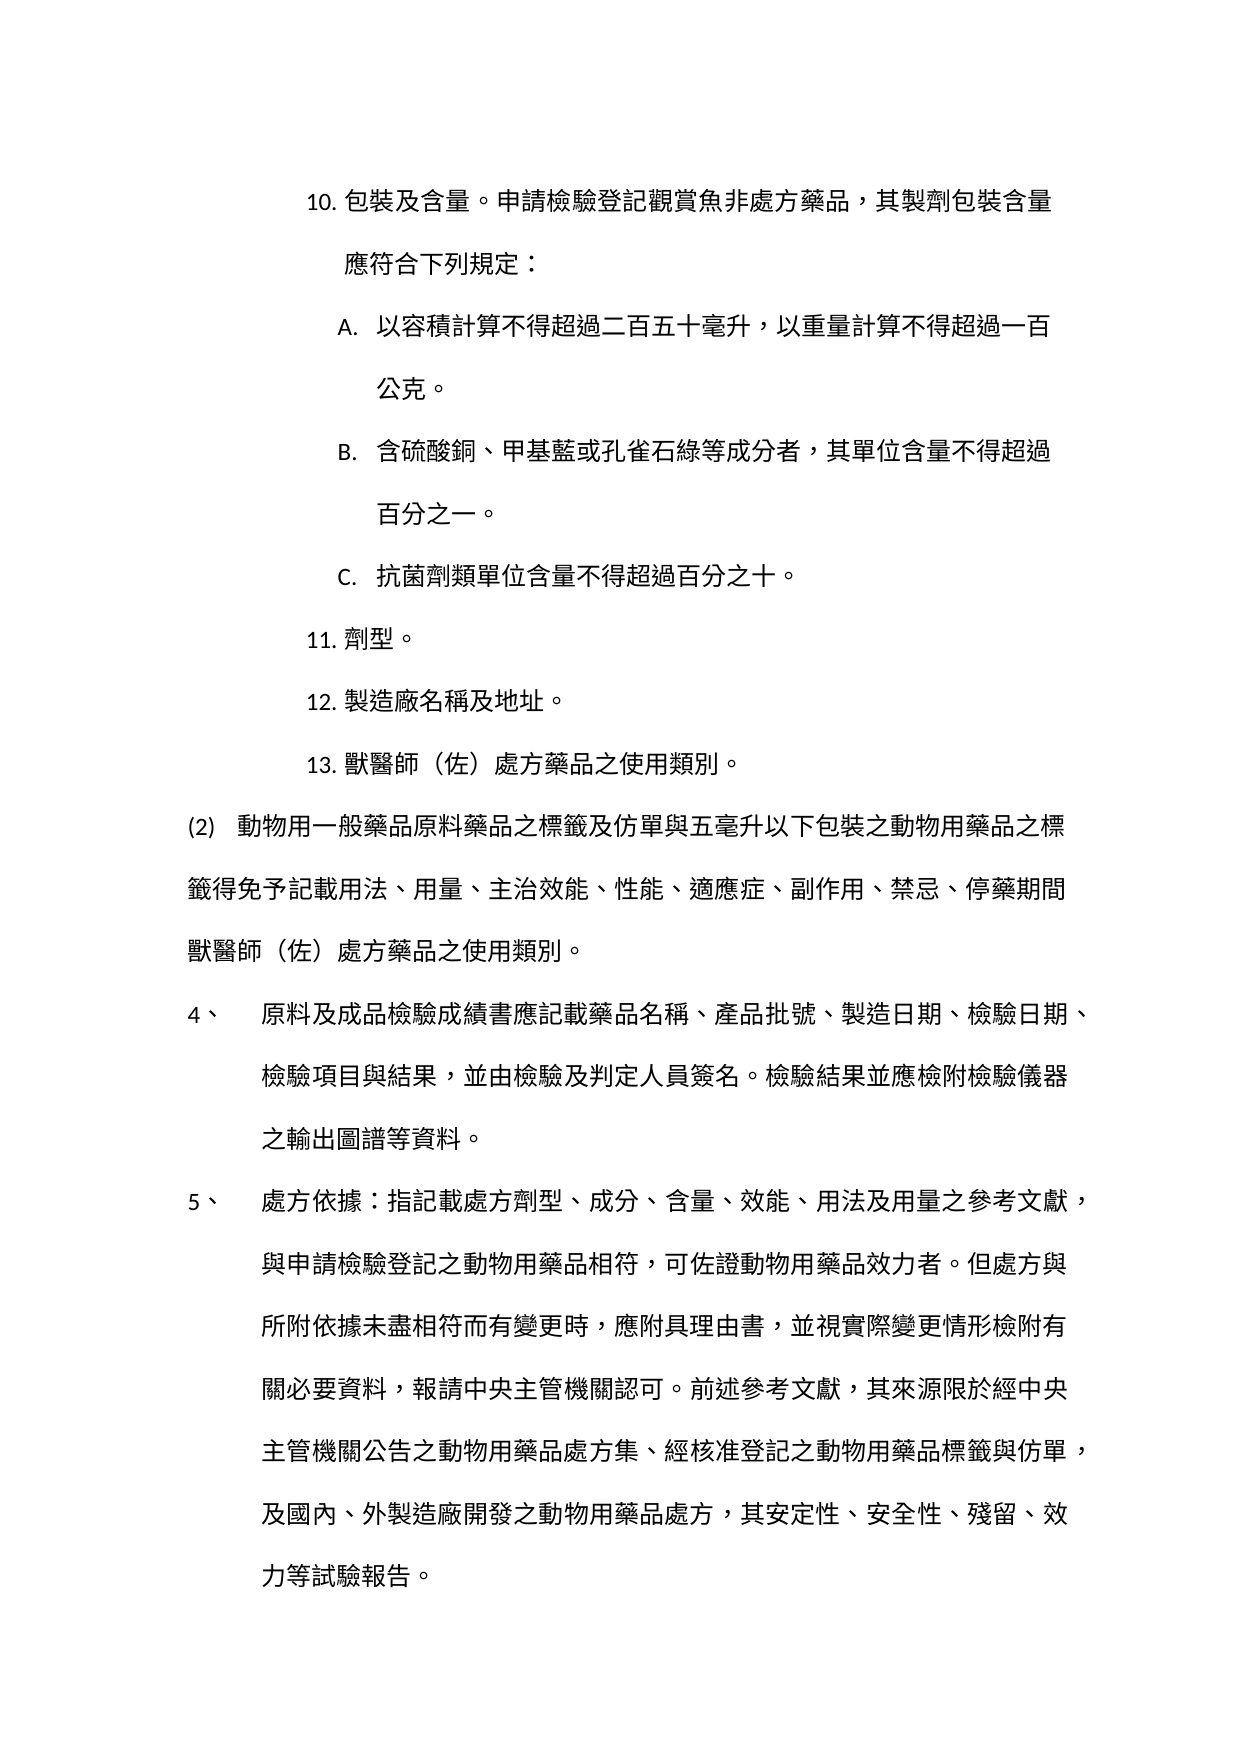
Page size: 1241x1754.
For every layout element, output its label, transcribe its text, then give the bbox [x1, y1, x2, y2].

list 含硫酸銅、甲基藍或孔雀石綠等成分者，其單位含量不得超過百分之一。 [337, 408, 1053, 533]
list 獸醫師（佐）處方藥品之使用類別。 [306, 721, 1053, 783]
list 原料及成品檢驗成績書應記載藥品名稱、產品批號、製造日期、檢驗日期、檢驗項目與結果，並由檢驗及判定人員簽名。檢驗結果並應檢附檢驗儀器之輸出圖譜等資料。 [187, 971, 1069, 1158]
list 製造廠名稱及地址。 [306, 658, 1053, 721]
list 處方依據：指記載處方劑型、成分、含量、效能、用法及用量之參考文獻，與申請檢驗登記之動物用藥品相符，可佐證動物用藥品效力者。但處方與所附依據未盡相符而有變更時，應附具理由書，並視實際變更情形檢附有關必要資料，報請中央主管機關認可。前述參考文獻，其來源限於經中央主管機關公告之動物用藥品處方集、經核准登記之動物用藥品標籤與仿單，及國內、外製造廠開發之動物用藥品處方，其安定性、安全性、殘留、效力等試驗報告。 [187, 1158, 1069, 1596]
list 抗菌劑類單位含量不得超過百分之十。 [337, 533, 1053, 596]
list 包裝及含量。申請檢驗登記觀賞魚非處方藥品，其製劑包裝含量應符合下列規定： [306, 158, 1053, 283]
list 以容積計算不得超過二百五十毫升，以重量計算不得超過一百公克。 [337, 283, 1053, 408]
list 動物用一般藥品原料藥品之標籤及仿單與五毫升以下包裝之動物用藥品之標籤得免予記載用法、用量、主治效能、性能、適應症、副作用、禁忌、停藥期間、獸醫師（佐）處方藥品之使用類別。 [187, 783, 1069, 971]
list 劑型。 [306, 596, 1053, 658]
